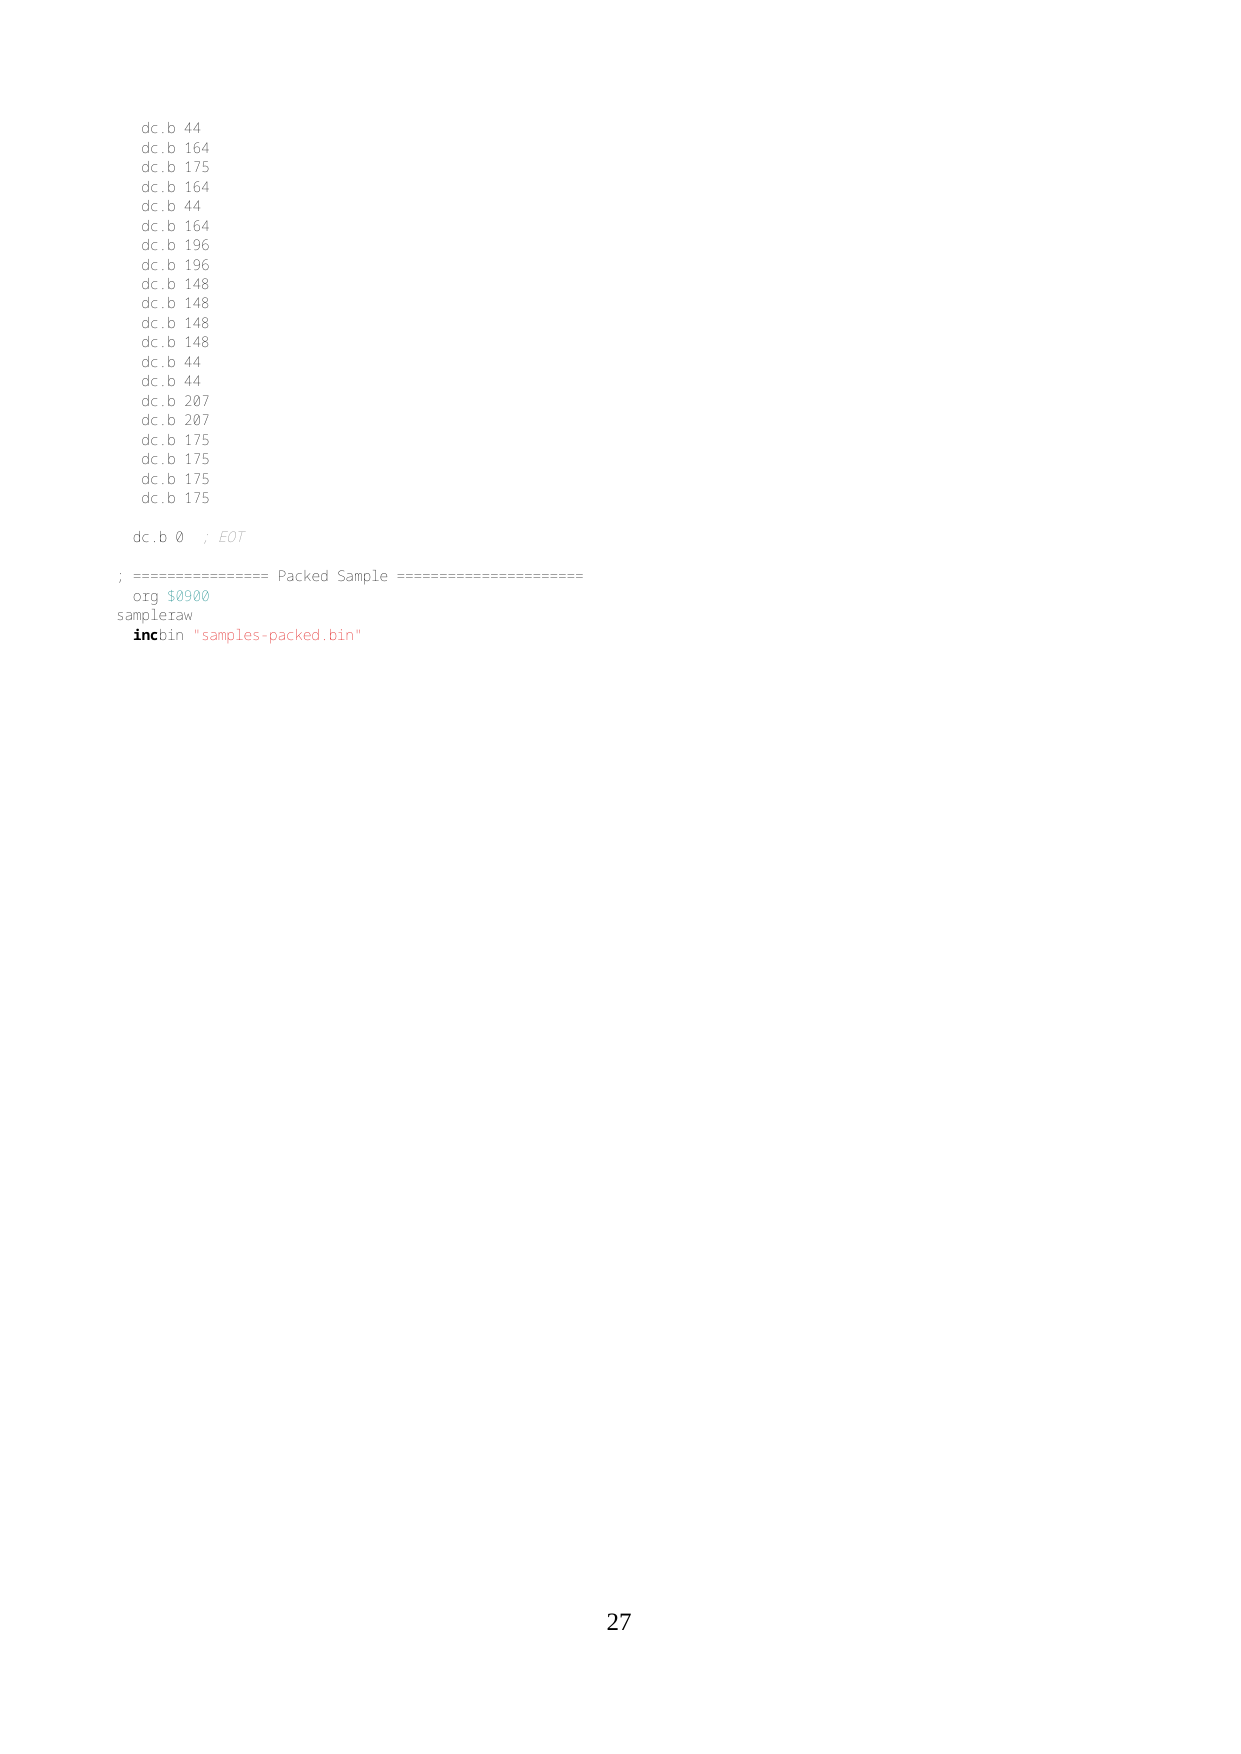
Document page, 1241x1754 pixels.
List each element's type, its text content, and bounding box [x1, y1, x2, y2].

text dc.b 207 [116, 410, 1122, 430]
text ; ================ Packed Sample ====================== [116, 566, 1122, 586]
text dc.b 175 [116, 449, 1122, 469]
text dc.b 164 [116, 216, 1122, 235]
text dc.b 164 [116, 138, 1122, 157]
text dc.b 164 [116, 177, 1122, 196]
text dc.b 148 [116, 293, 1122, 313]
text dc.b 148 [116, 332, 1122, 352]
text dc.b 175 [116, 430, 1122, 449]
text dc.b 175 [116, 469, 1122, 488]
text dc.b 44 [116, 352, 1122, 371]
text org $0900 [116, 586, 1122, 605]
text sampleraw [116, 605, 1122, 624]
text dc.b 0 ; EOT [116, 527, 1122, 547]
text dc.b 44 [116, 196, 1122, 216]
text dc.b 148 [116, 313, 1122, 332]
text dc.b 44 [116, 371, 1122, 391]
text dc.b 196 [116, 254, 1122, 274]
text incbin "samples-packed.bin" [116, 624, 1122, 644]
text dc.b 148 [116, 274, 1122, 293]
text dc.b 175 [116, 488, 1122, 508]
text dc.b 196 [116, 235, 1122, 254]
text dc.b 175 [116, 157, 1122, 177]
text dc.b 207 [116, 391, 1122, 410]
text dc.b 44 [116, 118, 1122, 138]
